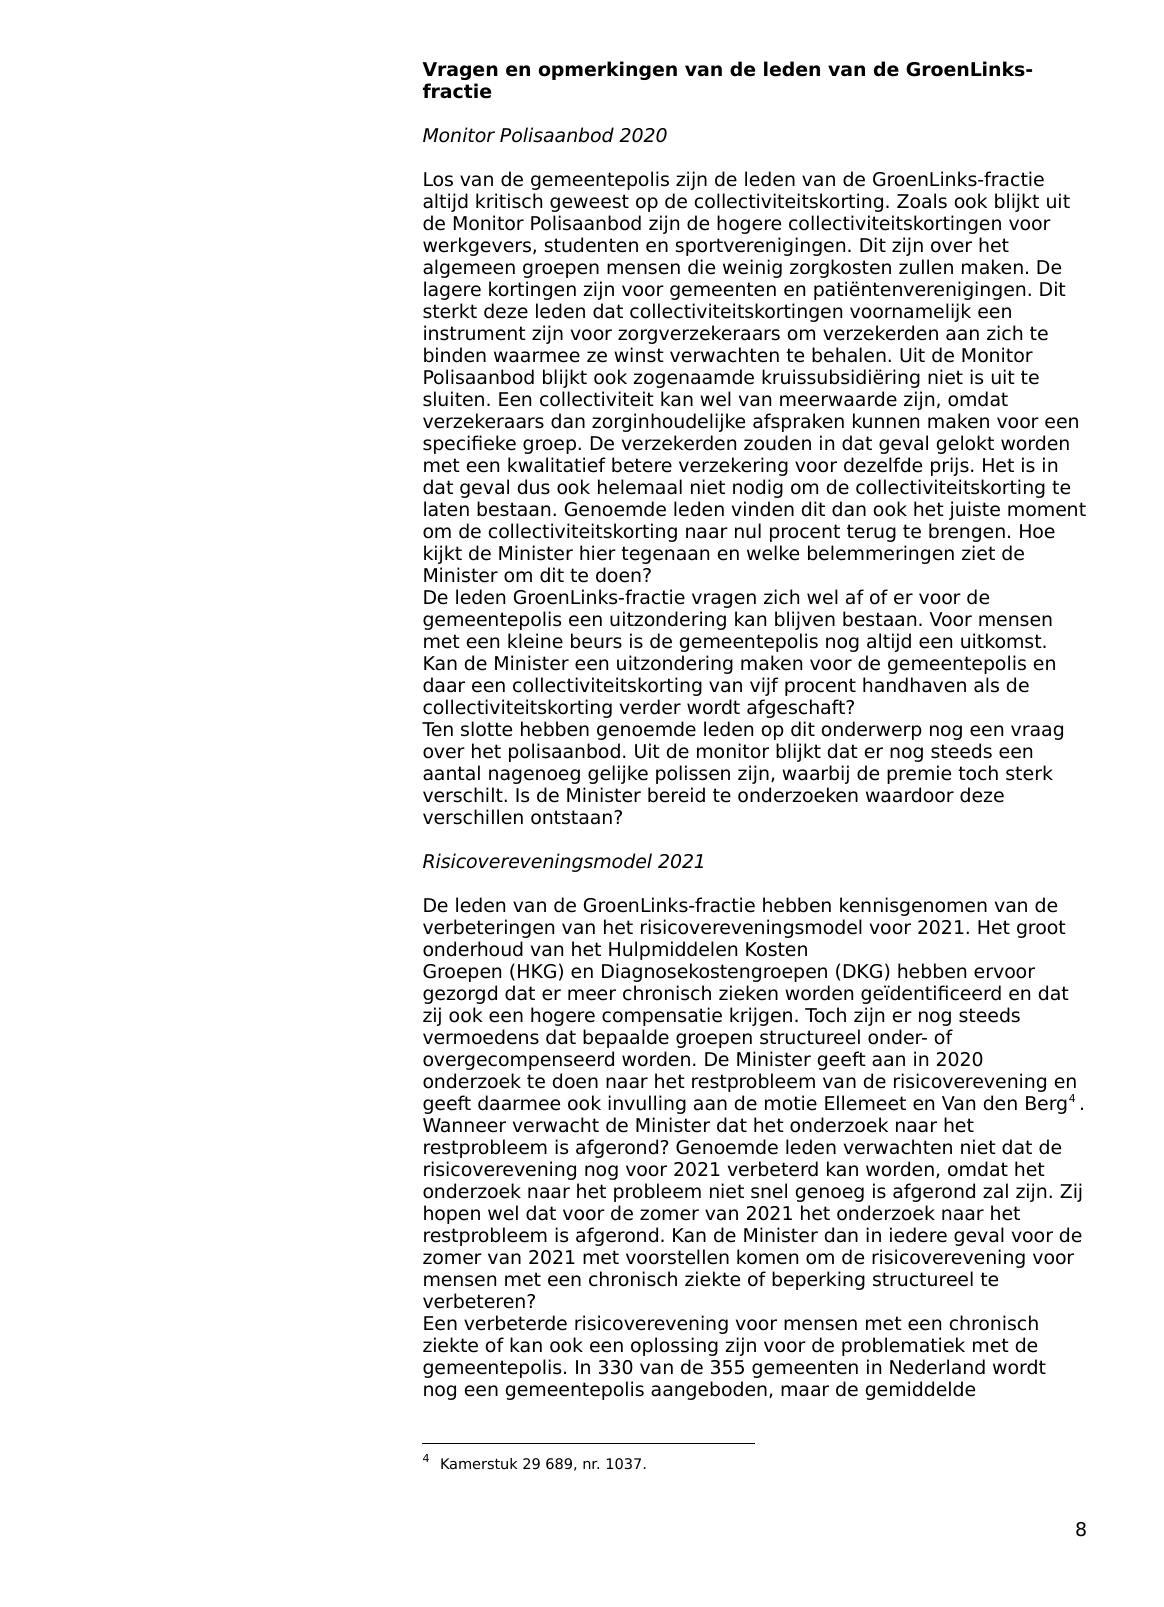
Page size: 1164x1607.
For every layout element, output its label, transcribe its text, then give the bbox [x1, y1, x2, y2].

text Ten slotte hebben genoemde leden op dit onderwerp nog een vraag over het polisaanbod. Uit de monitor blijkt dat er nog steeds een aantal nagenoeg gelijke polissen zijn, waarbij de premie toch sterk verschilt. Is de Minister bereid te onderzoeken waardoor deze verschillen ontstaan? [422, 719, 1087, 829]
text Los van de gemeentepolis zijn de leden van de GroenLinks-fractie altijd kritisch geweest op de collectiviteitskorting. Zoals ook blijkt uit de Monitor Polisaanbod zijn de hogere collectiviteitskortingen voor werkgevers, studenten en sportverenigingen. Dit zijn over het algemeen groepen mensen die weinig zorgkosten zullen maken. De lagere kortingen zijn voor gemeenten en patiëntenverenigingen. Dit sterkt deze leden dat collectiviteitskortingen voornamelijk een instrument zijn voor zorgverzekeraars om verzekerden aan zich te binden waarmee ze winst verwachten te behalen. Uit de Monitor Polisaanbod blijkt ook zogenaamde kruissubsidiëring niet is uit te sluiten. Een collectiviteit kan wel van meerwaarde zijn, omdat verzekeraars dan zorginhoudelijke afspraken kunnen maken voor een specifieke groep. De verzekerden zouden in dat geval gelokt worden met een kwalitatief betere verzekering voor dezelfde prijs. Het is in dat geval dus ook helemaal niet nodig om de collectiviteitskorting te laten bestaan. Genoemde leden vinden dit dan ook het juiste moment om de collectiviteitskorting naar nul procent terug te brengen. Hoe kijkt de Minister hier tegenaan en welke belemmeringen ziet de Minister om dit te doen? [422, 169, 1087, 587]
text Kamerstuk 29 689, nr. 1037. [422, 1452, 1087, 1474]
subtitle Vragen en opmerkingen van de leden van de GroenLinks-fractie [422, 59, 1087, 103]
text Groepen (HKG) en Diagnosekostengroepen (DKG) hebben ervoor gezorgd dat er meer chronisch zieken worden geïdentificeerd en dat zij ook een hogere compensatie krijgen. Toch zijn er nog steeds vermoedens dat bepaalde groepen structureel onder- of overgecompenseerd worden. De Minister geeft aan in 2020 onderzoek te doen naar het restprobleem van de risicoverevening en geeft daarmee ook invulling aan de motie Ellemeet en Van den Berg. Wanneer verwacht de Minister dat het onderzoek naar het restprobleem is afgerond? Genoemde leden verwachten niet dat de risicoverevening nog voor 2021 verbeterd kan worden, omdat het onderzoek naar het probleem niet snel genoeg is afgerond zal zijn. Zij hopen wel dat voor de zomer van 2021 het onderzoek naar het restprobleem is afgerond. Kan de Minister dan in iedere geval voor de zomer van 2021 met voorstellen komen om de risicoverevening voor mensen met een chronisch ziekte of beperking structureel te verbeteren? [422, 961, 1087, 1313]
text Een verbeterde risicoverevening voor mensen met een chronisch ziekte of kan ook een oplossing zijn voor de problematiek met de gemeentepolis. In 330 van de 355 gemeenten in Nederland wordt nog een gemeentepolis aangeboden, maar de gemiddelde [422, 1313, 1087, 1401]
text De leden GroenLinks-fractie vragen zich wel af of er voor de gemeentepolis een uitzondering kan blijven bestaan. Voor mensen met een kleine beurs is de gemeentepolis nog altijd een uitkomst. Kan de Minister een uitzondering maken voor de gemeentepolis en daar een collectiviteitskorting van vijf procent handhaven als de collectiviteitskorting verder wordt afgeschaft? [422, 587, 1087, 719]
text De leden van de GroenLinks-fractie hebben kennisgenomen van de verbeteringen van het risicovereveningsmodel voor 2021. Het groot onderhoud van het Hulpmiddelen Kosten [422, 895, 1087, 961]
subtitle Risicovereveningsmodel 2021 [422, 851, 1087, 873]
subtitle Monitor Polisaanbod 2020 [422, 125, 1087, 147]
